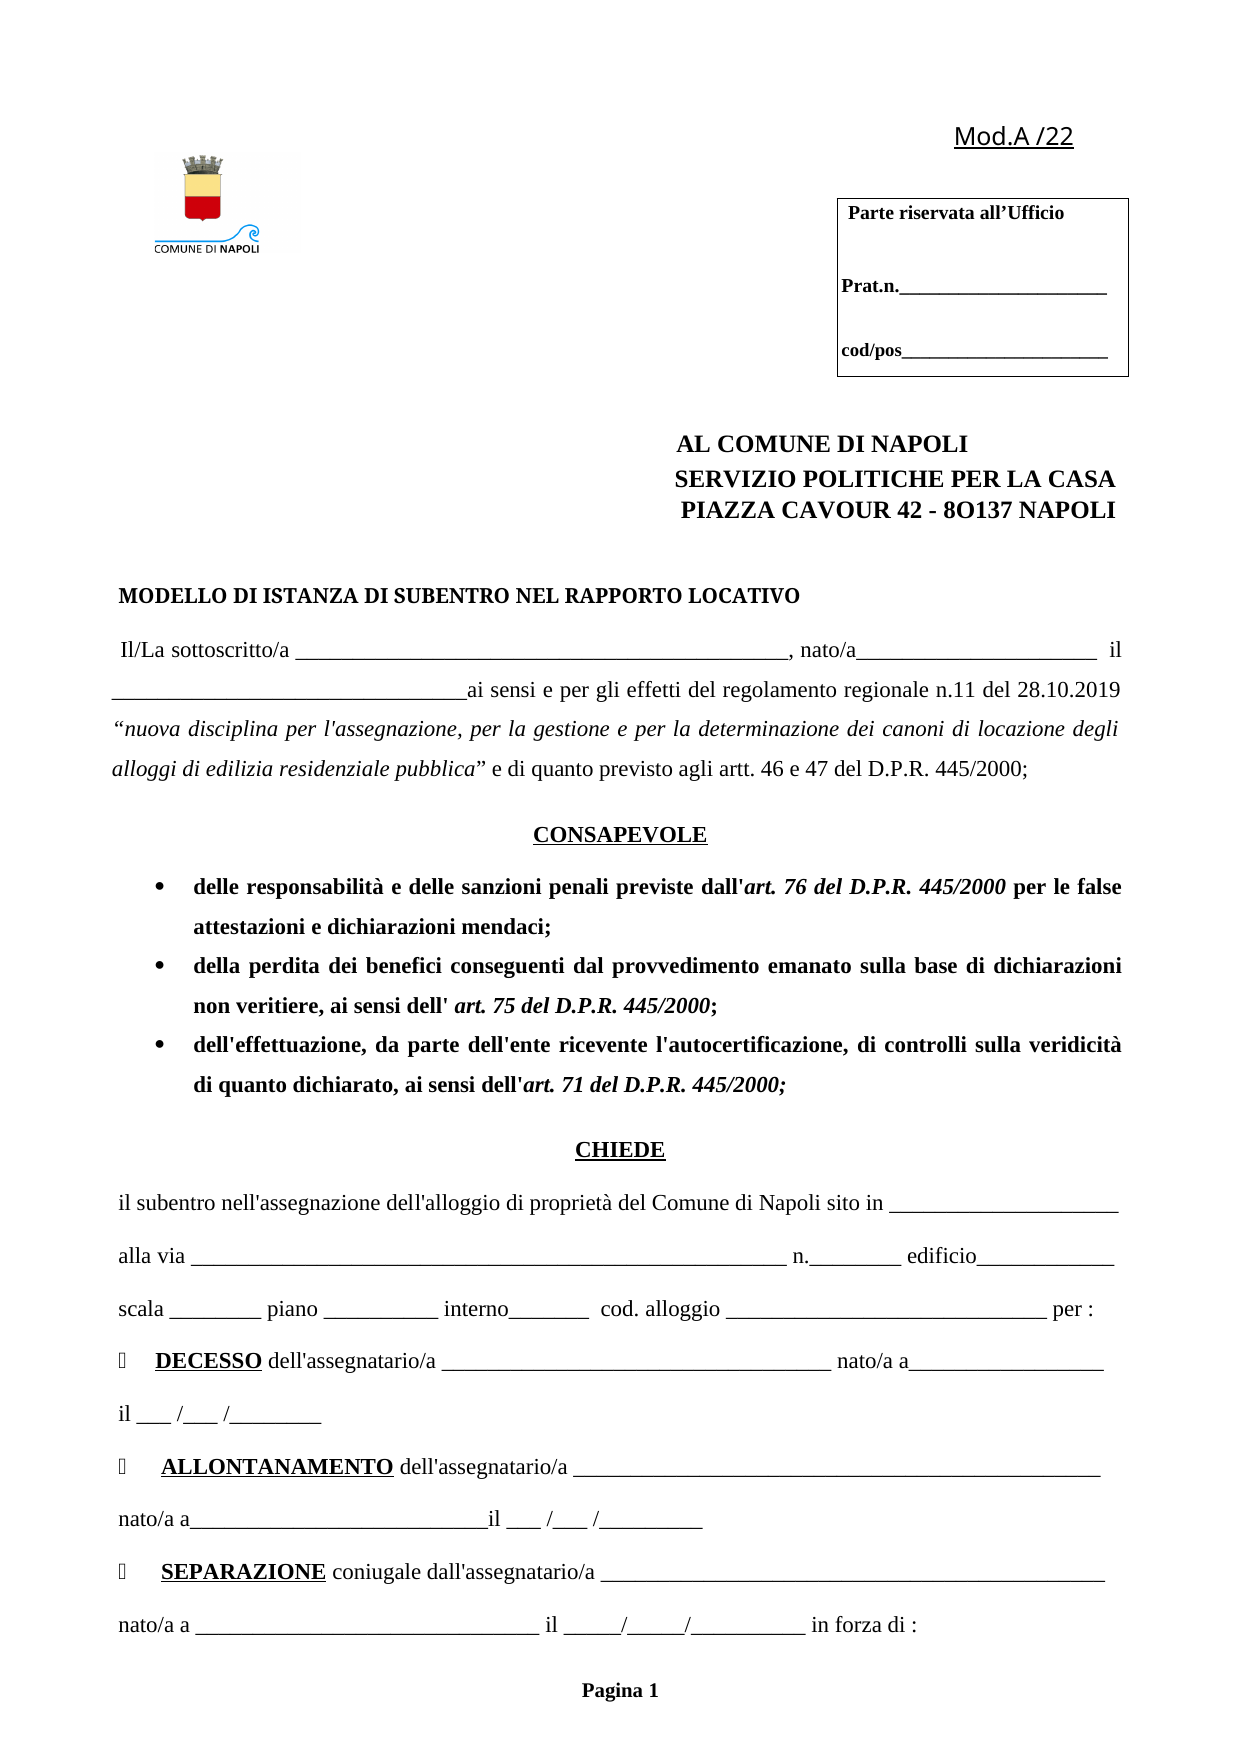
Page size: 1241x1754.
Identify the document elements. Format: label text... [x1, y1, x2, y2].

text Il/La sottoscritto/a ___________________________________________, nato/a_____________________ il _______________________________ai sensi e per gli effetti del regolamento regionale n.11 del 28.10.2019 “nuova disciplina per l'assegnazione, per la gestione e per la determinazione dei canoni di locazione degli alloggi di edilizia residenziale pubblica” e di quanto previsto agli artt. 46 e 47 del D.P.R. 445/2000; [112, 636, 1122, 781]
text nato/a a__________________________il ___ /___ /_________ [118, 1506, 1122, 1532]
text Prat.n._____________________ [840, 253, 1112, 297]
text CHIEDE [118, 1137, 1122, 1163]
text  SEPARAZIONE coniugale dall'assegnatario/a ____________________________________________ [118, 1558, 1122, 1584]
picture [154, 152, 301, 253]
text PIAZZA CAVOUR 42 - 8O137 NAPOLI [118, 495, 1154, 524]
list delle responsabilità e delle sanzioni penali previste dall'art. 76 del D.P.R. 445/2000 per le false attestazioni e dichiarazioni mendaci; [156, 873, 1122, 939]
text Parte riservata all’Ufficio [838, 201, 1127, 224]
text Mod.A /22 [0, 118, 1122, 152]
text MODELLO DI ISTANZA DI SUBENTRO NEL RAPPORTO LOCATIVO [118, 581, 1122, 610]
text nato/a a ______________________________ il _____/_____/__________ in forza di : [118, 1611, 1122, 1637]
list della perdita dei benefici conseguenti dal provvedimento emanato sulla base di dichiarazioni non veritiere, ai sensi dell' art. 75 del D.P.R. 445/2000; [156, 952, 1122, 1018]
text  ALLONTANAMENTO dell'assegnatario/a ______________________________________________ [118, 1453, 1122, 1479]
text CONSAPEVOLE [118, 821, 1122, 847]
text il subentro nell'assegnazione dell'alloggio di proprietà del Comune di Napoli sito in ____________________ alla via ____________________________________________________ n.________ edificio____________ [118, 1189, 1122, 1268]
text AL COMUNE DI NAPOLI [117, 429, 1124, 458]
text scala ________ piano __________ interno_______ cod. alloggio ____________________________ per : [118, 1295, 1122, 1321]
text cod/pos______________________ [838, 319, 1112, 361]
list dell'effettuazione, da parte dell'ente ricevente l'autocertificazione, di controlli sulla veridicità di quanto dichiarato, ai sensi dell'art. 71 del D.P.R. 445/2000; [156, 1031, 1122, 1097]
text SERVIZIO POLITICHE PER LA CASA [118, 458, 1122, 495]
text  DECESSO dell'assegnatario/a __________________________________ nato/a a_________________ il ___ /___ /________ [118, 1347, 1122, 1426]
